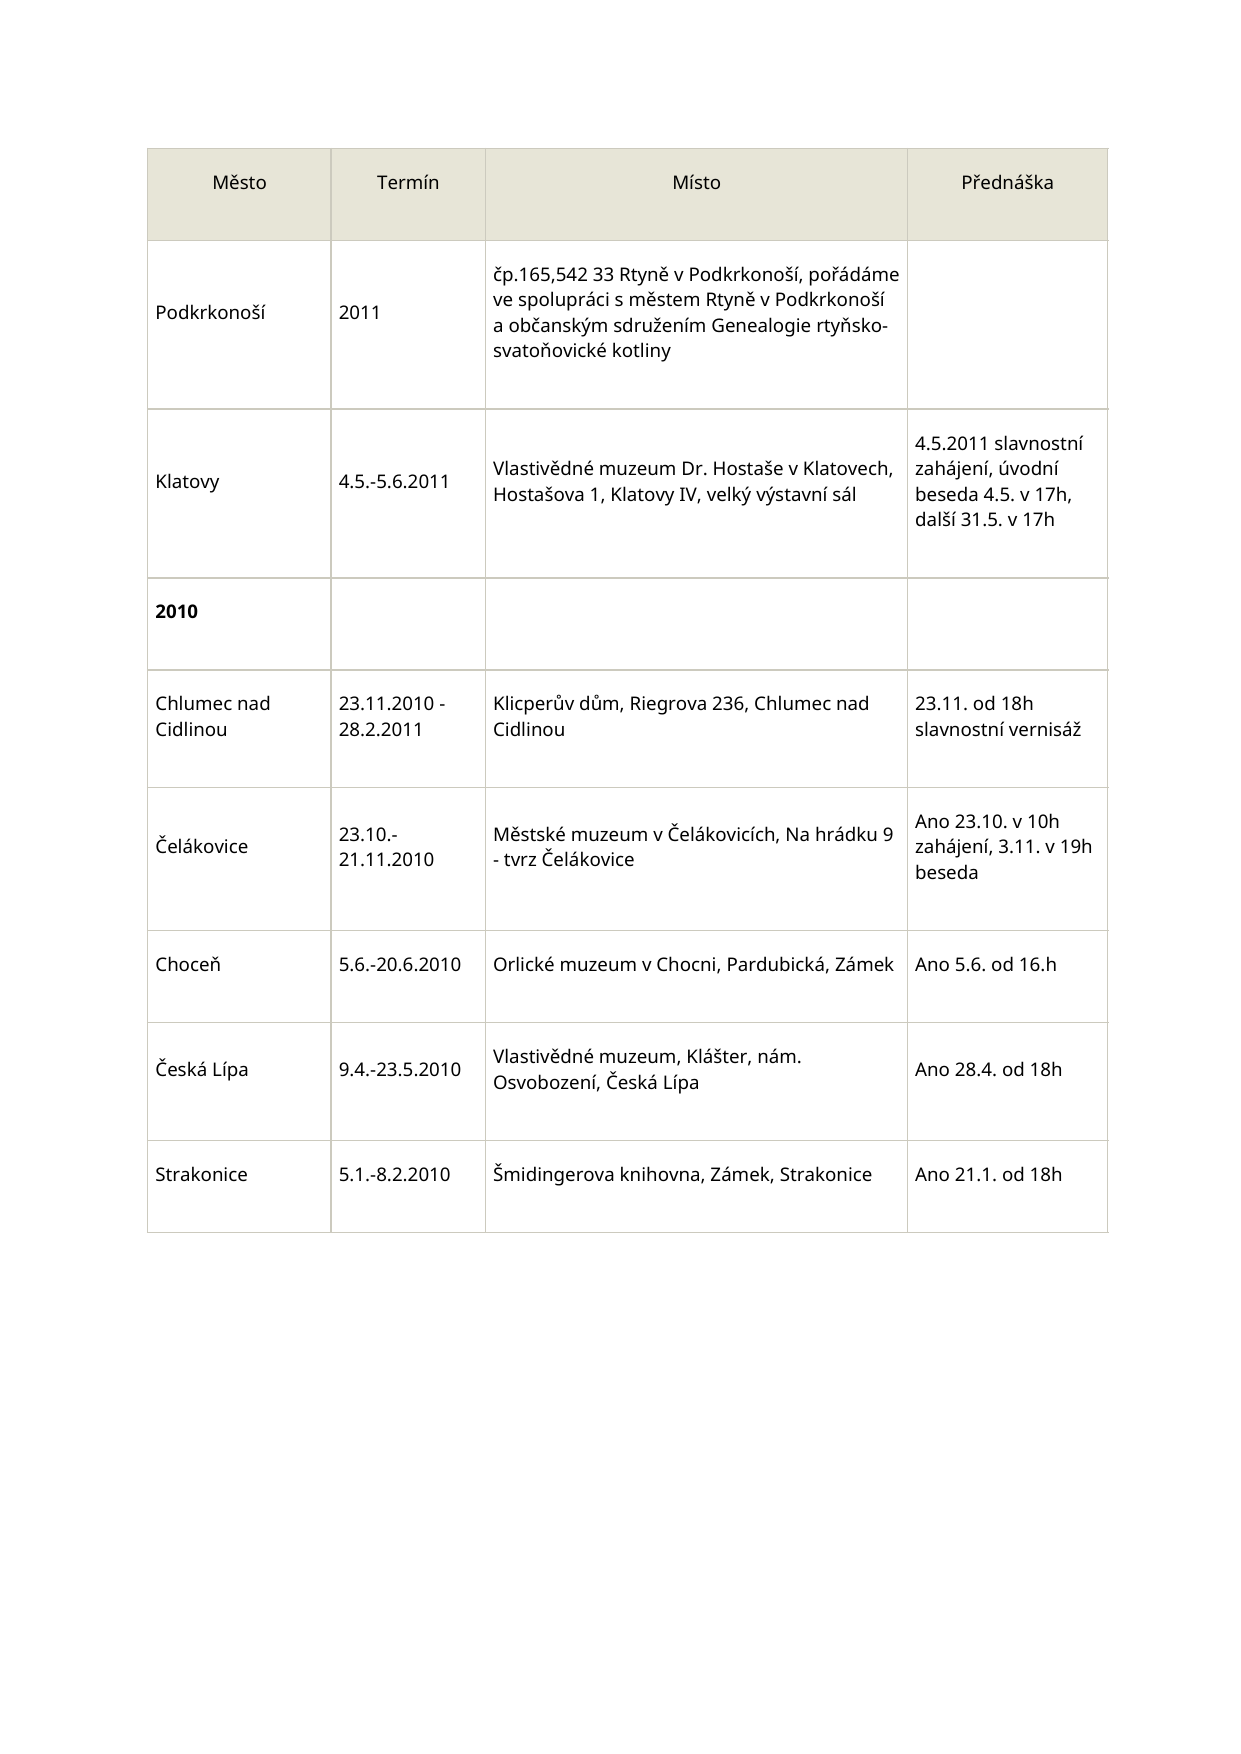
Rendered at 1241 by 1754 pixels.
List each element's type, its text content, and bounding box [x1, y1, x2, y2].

table_cell [486, 579, 907, 669]
table_cell Podkrkonoší [148, 241, 330, 408]
table_cell čp.165,542 33 Rtyně v Podkrkonoší, pořádáme ve spolupráci s městem Rtyně v Podkrkonoší a občanským sdružením Genealogie rtyňsko-svatoňovické kotliny [486, 241, 907, 408]
table_cell Klicperův dům, Riegrova 236, Chlumec nad Cidlinou [486, 671, 907, 787]
table_cell 4.5.2011 slavnostní zahájení, úvodní beseda 4.5. v 17h, další 31.5. v 17h [908, 410, 1107, 577]
table_cell [908, 241, 1107, 408]
table_cell 2010 [148, 579, 330, 669]
table_cell [908, 579, 1107, 669]
table_cell Čelákovice [148, 788, 330, 930]
table_cell 23.11. od 18h slavnostní vernisáž [908, 671, 1107, 787]
table_header Město [148, 149, 330, 240]
table_cell Ano 23.10. v 10h zahájení, 3.11. v 19h beseda [908, 788, 1107, 930]
table_cell Šmidingerova knihovna, Zámek, Strakonice [486, 1141, 907, 1232]
table_cell 4.5.-5.6.2011 [332, 410, 485, 577]
table_cell Klatovy [148, 410, 330, 577]
table_header Přednáška [908, 149, 1107, 240]
table_header Termín [332, 149, 485, 240]
table_cell Vlastivědné muzeum, Klášter, nám. Osvobození, Česká Lípa [486, 1023, 907, 1139]
table_cell Česká Lípa [148, 1023, 330, 1139]
table_cell Ano 5.6. od 16.h [908, 931, 1107, 1022]
table_cell Městské muzeum v Čelákovicích, Na hrádku 9 - tvrz Čelákovice [486, 788, 907, 930]
table_cell Choceň [148, 931, 330, 1022]
table_cell Ano 21.1. od 18h [908, 1141, 1107, 1232]
table_cell Chlumec nad Cidlinou [148, 671, 330, 787]
table_cell Orlické muzeum v Chocni, Pardubická, Zámek [486, 931, 907, 1022]
table_cell 23.11.2010 - 28.2.2011 [332, 671, 485, 787]
table_cell Strakonice [148, 1141, 330, 1232]
table_header Místo [486, 149, 907, 240]
table_cell Ano 28.4. od 18h [908, 1023, 1107, 1139]
table_cell [332, 579, 485, 669]
table_cell 23.10.-21.11.2010 [332, 788, 485, 930]
table_cell 5.6.-20.6.2010 [332, 931, 485, 1022]
table_cell 2011 [332, 241, 485, 408]
table_cell Vlastivědné muzeum Dr. Hostaše v Klatovech, Hostašova 1, Klatovy IV, velký výstavní sál [486, 410, 907, 577]
table_cell 9.4.-23.5.2010 [332, 1023, 485, 1139]
table_cell 5.1.-8.2.2010 [332, 1141, 485, 1232]
